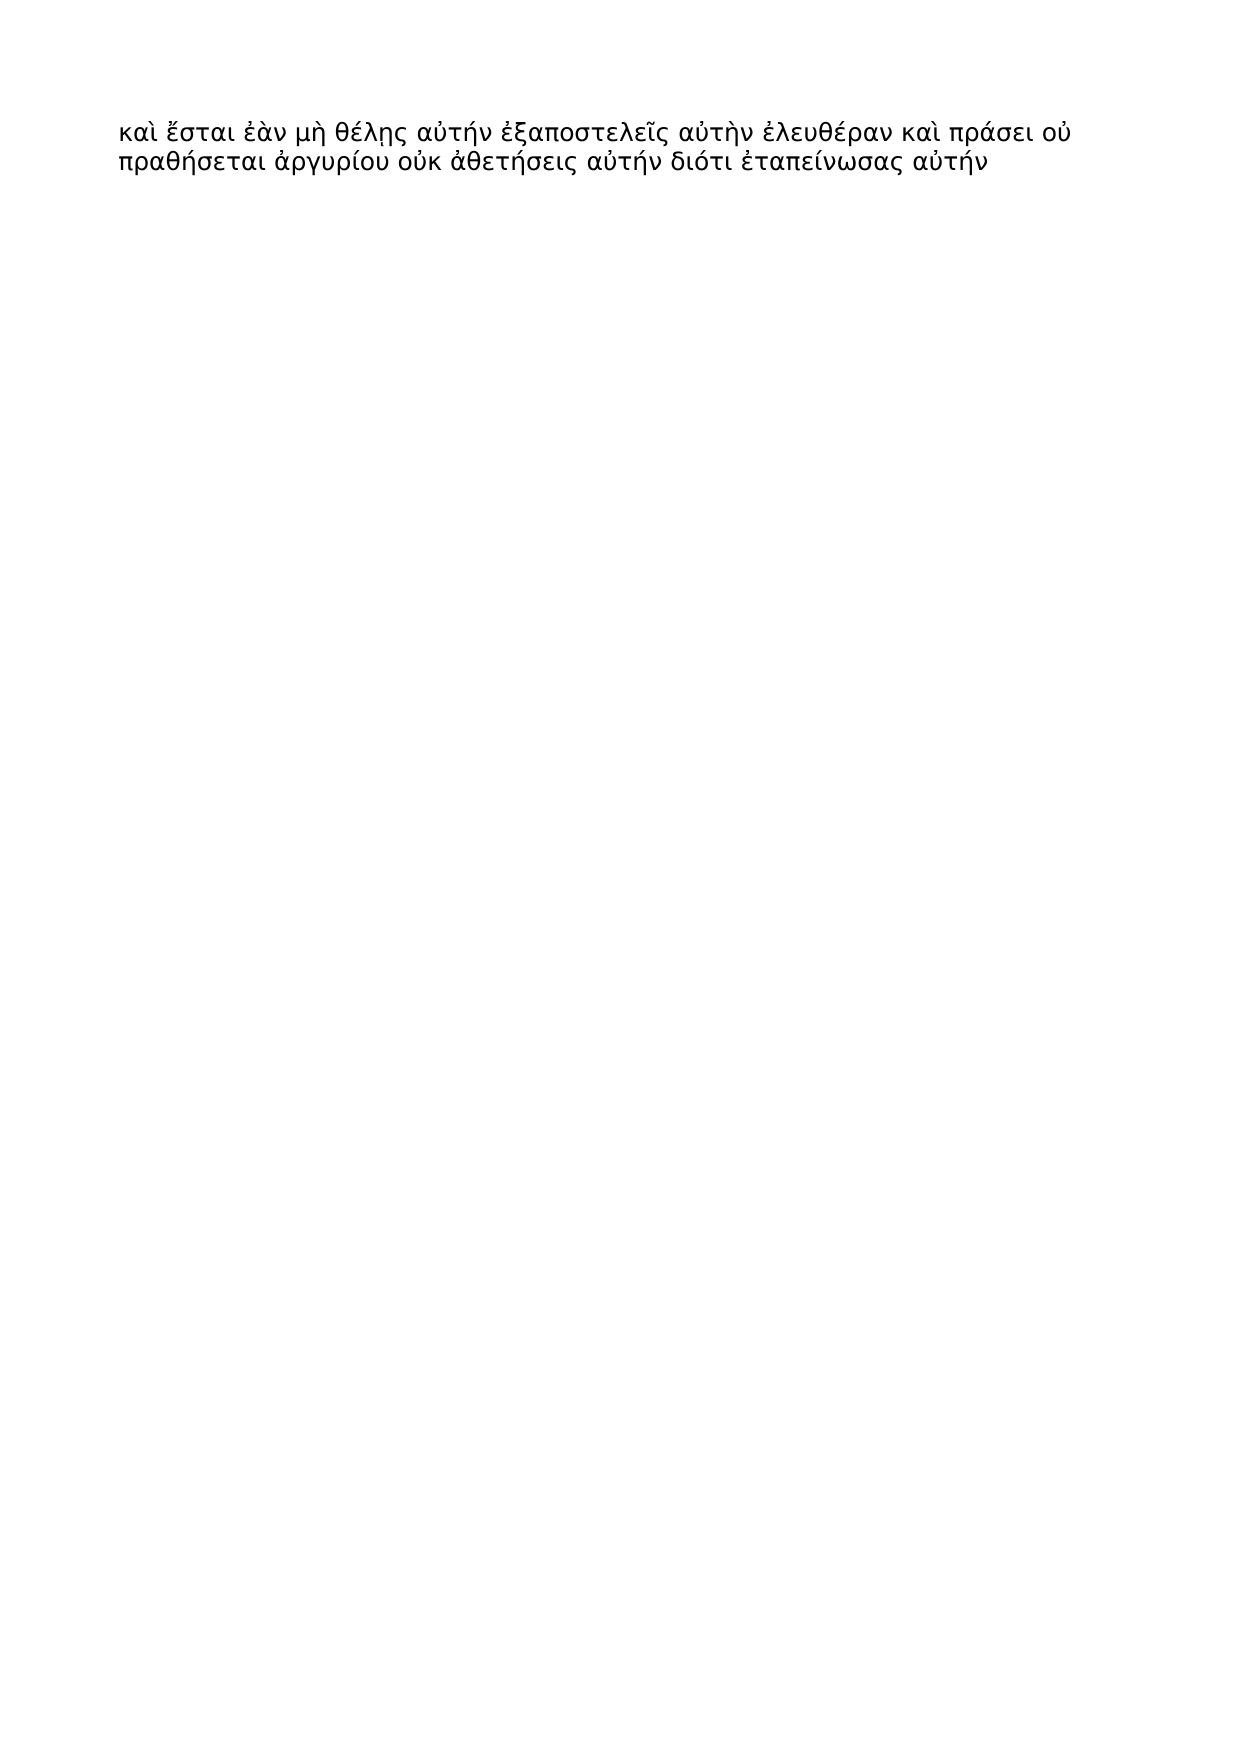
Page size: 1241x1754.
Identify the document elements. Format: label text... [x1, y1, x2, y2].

text καὶ ἔσται ἐὰν μὴ θέλῃς αὐτήν ἐξαποστελεῖς αὐτὴν ἐλευθέραν καὶ πράσει οὐ πραθήσεται ἀργυρίου οὐκ ἀθετήσεις αὐτήν διότι ἐταπείνωσας αὐτήν [118, 118, 1122, 176]
